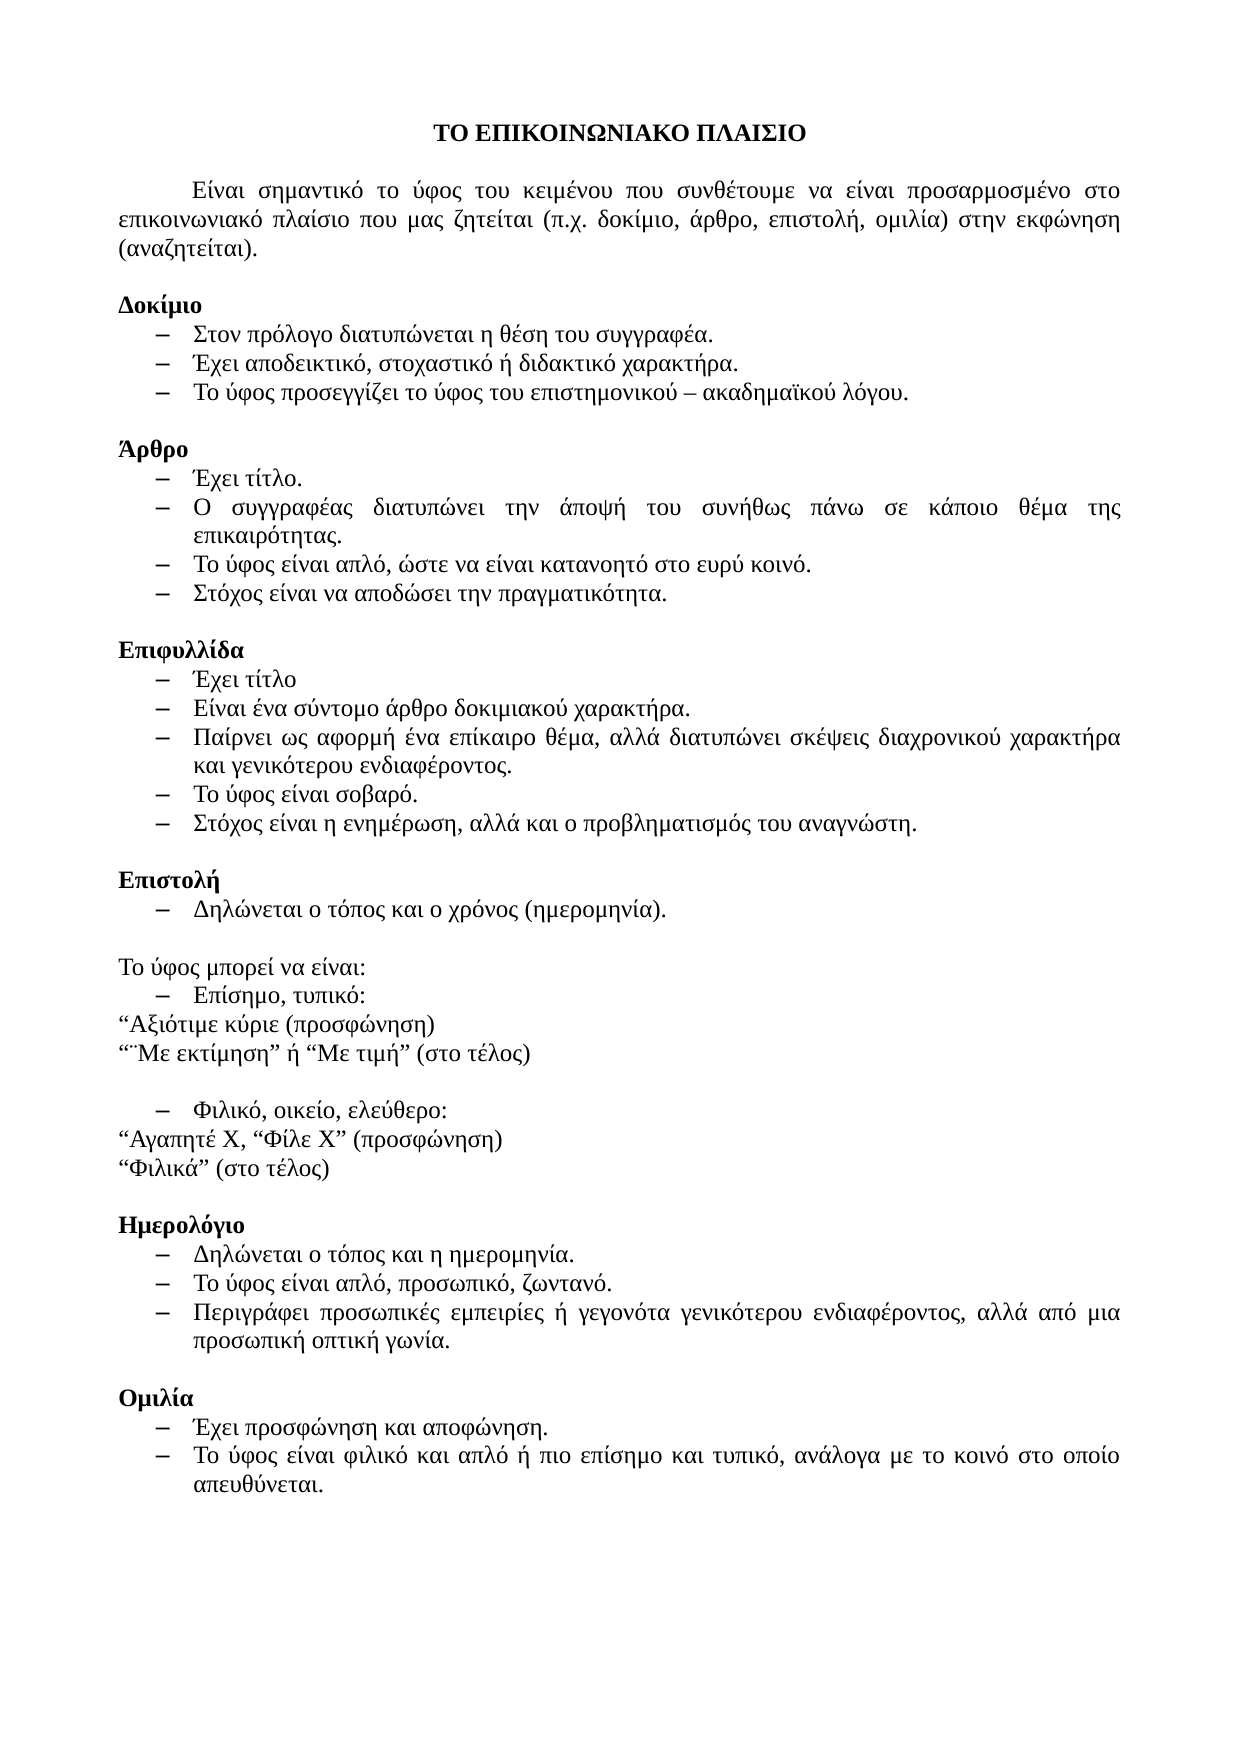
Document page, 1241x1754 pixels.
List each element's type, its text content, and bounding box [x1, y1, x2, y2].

list Το ύφος είναι απλό, ώστε να είναι κατανοητό στο ευρύ κοινό. [156, 549, 1122, 578]
list Ο συγγραφέας διατυπώνει την άποψή του συνήθως πάνω σε κάποιο θέμα της επικαιρότητας. [156, 492, 1122, 549]
list Το ύφος είναι απλό, προσωπικό, ζωντανό. [156, 1268, 1122, 1297]
list Έχει προσφώνηση και αποφώνηση. [156, 1412, 1122, 1441]
text Ημερολόγιο [118, 1211, 1122, 1239]
text Επιστολή [118, 866, 1122, 894]
text Ομιλία [118, 1383, 1122, 1412]
list Παίρνει ως αφορμή ένα επίκαιρο θέμα, αλλά διατυπώνει σκέψεις διαχρονικού χαρακτήρα και γενικότερου ενδιαφέροντος. [156, 722, 1122, 779]
list Έχει τίτλο. [156, 463, 1122, 492]
text Άρθρο [118, 434, 1122, 463]
list Το ύφος είναι φιλικό και απλό ή πιο επίσημο και τυπικό, ανάλογα με το κοινό στο οποίο απευθύνεται. [156, 1441, 1122, 1498]
list Το ύφος προσεγγίζει το ύφος του επιστημονικού – ακαδημαϊκού λόγου. [156, 377, 1122, 406]
text ΤΟ ΕΠΙΚΟΙΝΩΝΙΑΚΟ ΠΛΑΙΣΙΟ [118, 118, 1122, 147]
list Δηλώνεται ο τόπος και ο χρόνος (ημερομηνία). [156, 894, 1122, 923]
text Το ύφος μπορεί να είναι: [118, 952, 1122, 981]
list Στόχος είναι να αποδώσει την πραγματικότητα. [156, 578, 1122, 607]
text “Αγαπητέ Χ, “Φίλε Χ” (προσφώνηση) [118, 1124, 1122, 1153]
list Έχει τίτλο [156, 664, 1122, 693]
list Δηλώνεται ο τόπος και η ημερομηνία. [156, 1239, 1122, 1268]
list Στον πρόλογο διατυπώνεται η θέση του συγγραφέα. [156, 319, 1122, 348]
list Στόχος είναι η ενημέρωση, αλλά και ο προβληματισμός του αναγνώστη. [156, 808, 1122, 837]
text “Αξιότιμε κύριε (προσφώνηση) [118, 1009, 1122, 1038]
text Δοκίμιο [118, 291, 1122, 319]
list Φιλικό, οικείο, ελεύθερο: [156, 1096, 1122, 1124]
list Περιγράφει προσωπικές εμπειρίες ή γεγονότα γενικότερου ενδιαφέροντος, αλλά από μια προσωπική οπτική γωνία. [156, 1297, 1122, 1354]
text “Φιλικά” (στο τέλος) [118, 1153, 1122, 1182]
text Επιφυλλίδα [118, 636, 1122, 664]
text Είναι σημαντικό το ύφος του κειμένου που συνθέτουμε να είναι προσαρμοσμένο στο επικοινωνιακό πλαίσιο που μας ζητείται (π.χ. δοκίμιο, άρθρο, επιστολή, ομιλία) στην εκφώνηση (αναζητείται). [118, 176, 1122, 262]
text “¨Με εκτίμηση” ή “Με τιμή” (στο τέλος) [118, 1038, 1122, 1067]
list Είναι ένα σύντομο άρθρο δοκιμιακού χαρακτήρα. [156, 693, 1122, 722]
list Το ύφος είναι σοβαρό. [156, 779, 1122, 808]
list Επίσημο, τυπικό: [156, 981, 1122, 1009]
list Έχει αποδεικτικό, στοχαστικό ή διδακτικό χαρακτήρα. [156, 348, 1122, 377]
